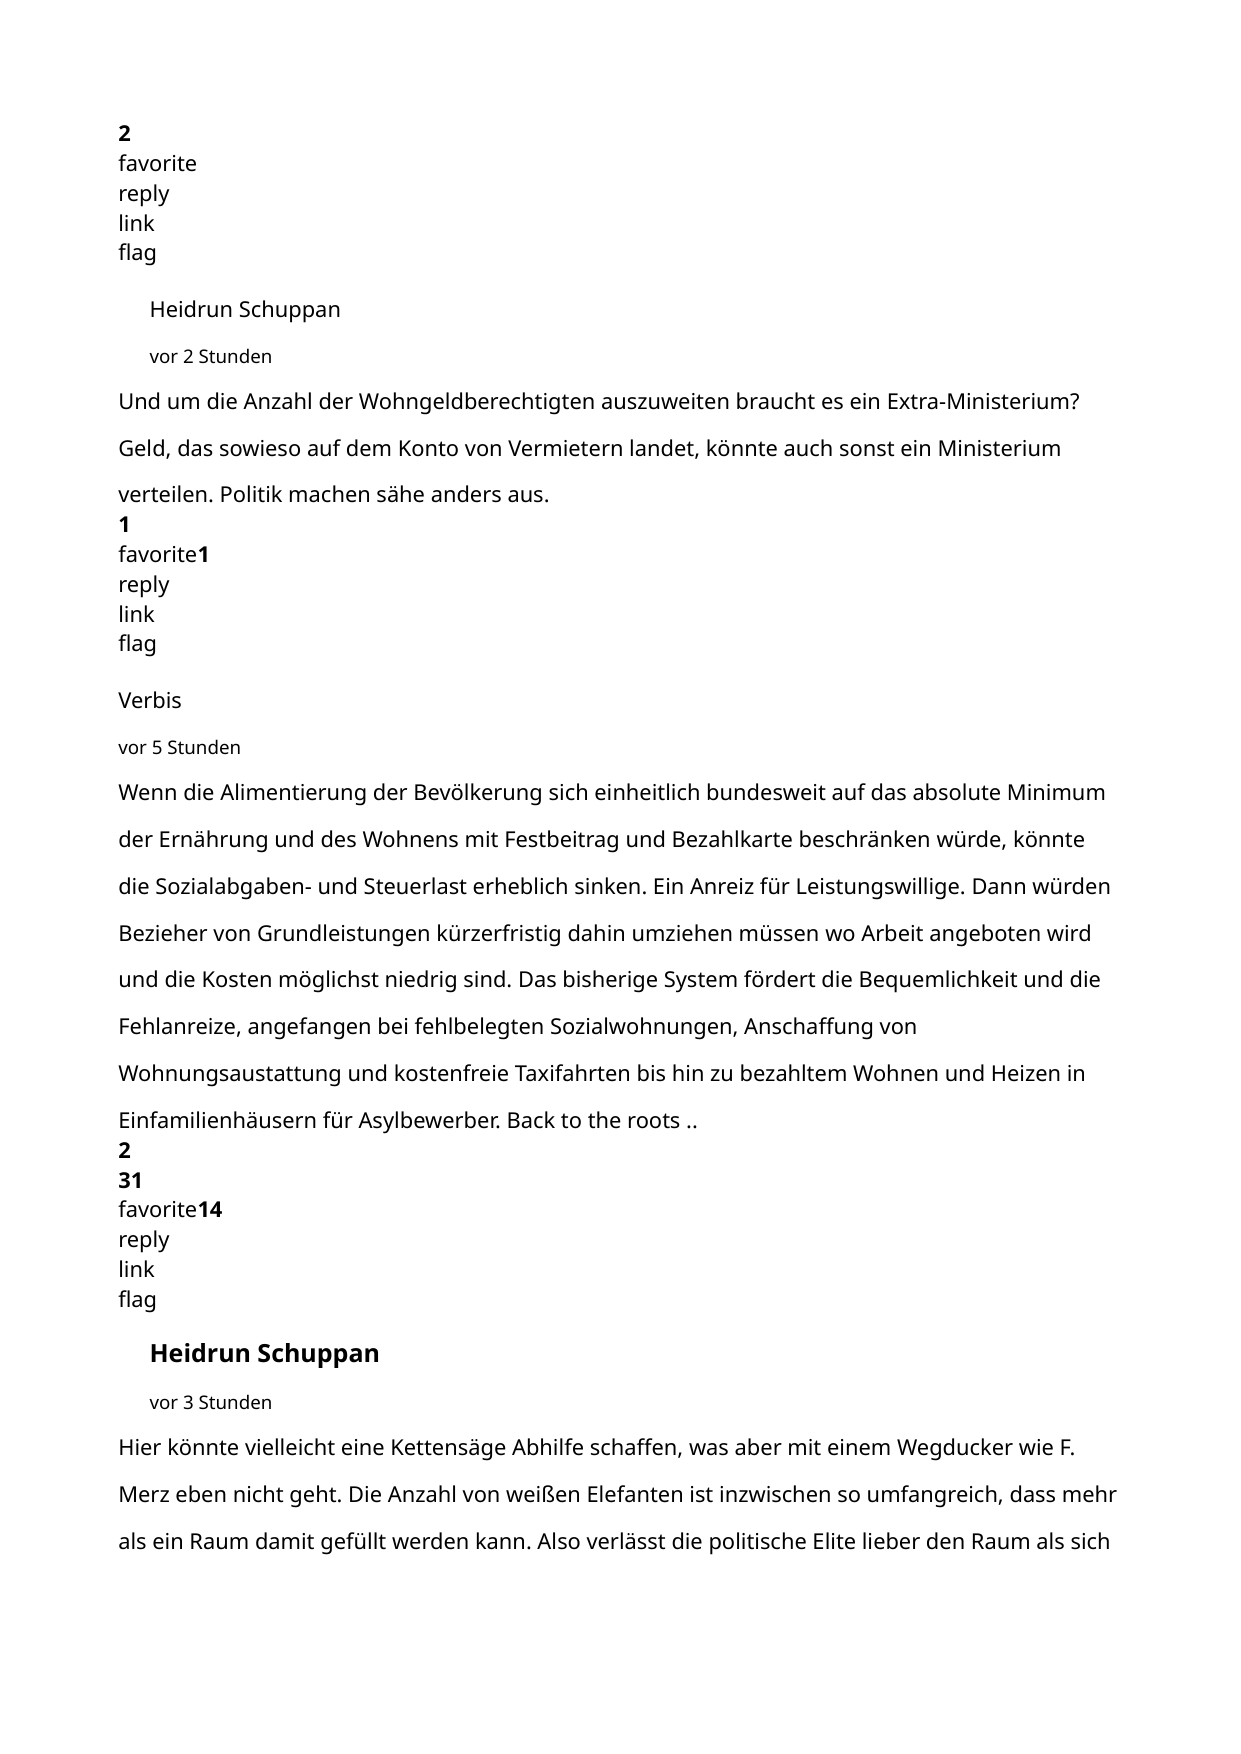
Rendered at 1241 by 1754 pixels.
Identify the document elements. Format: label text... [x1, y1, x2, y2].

text favorite14 [118, 1194, 1122, 1224]
text Verbis [118, 674, 1114, 714]
text Heidrun Schuppan [149, 1329, 1114, 1370]
text reply [118, 1224, 1122, 1254]
text reply [118, 569, 1122, 599]
text Und um die Anzahl der Wohngeldberechtigten auszuweiten braucht es ein Extra-Ministerium? Geld, das sowieso auf dem Konto von Vermietern landet, könnte auch sonst ein Ministerium verteilen. Politik machen sähe anders aus. [118, 369, 1122, 509]
text vor 2 Stunden [149, 339, 1122, 369]
text favorite1 [118, 539, 1122, 569]
text vor 5 Stunden [118, 730, 1122, 760]
text 2 [118, 1135, 1122, 1164]
text flag [118, 628, 1122, 658]
text Hier könnte vielleicht eine Kettensäge Abhilfe schaffen, was aber mit einem Wegducker wie F. Merz eben nicht geht. Die Anzahl von weißen Elefanten ist inzwischen so umfangreich, dass mehr als ein Raum damit gefüllt werden kann. Also verlässt die politische Elite lieber den Raum als sich [118, 1415, 1122, 1556]
text Heidrun Schuppan [149, 283, 1114, 323]
text link [118, 1254, 1122, 1284]
text vor 3 Stunden [149, 1385, 1122, 1415]
text reply [118, 178, 1122, 207]
text 31 [118, 1164, 1122, 1194]
text 2 [118, 118, 1122, 148]
text link [118, 599, 1122, 628]
text link [118, 207, 1122, 237]
text flag [118, 1284, 1122, 1313]
text Wenn die Alimentierung der Bevölkerung sich einheitlich bundesweit auf das absolute Minimum der Ernährung und des Wohnens mit Festbeitrag und Bezahlkarte beschränken würde, könnte die Sozialabgaben- und Steuerlast erheblich sinken. Ein Anreiz für Leistungswillige. Dann würden Bezieher von Grundleistungen kürzerfristig dahin umziehen müssen wo Arbeit angeboten wird und die Kosten möglichst niedrig sind. Das bisherige System fördert die Bequemlichkeit und die Fehlanreize, angefangen bei fehlbelegten Sozialwohnungen, Anschaffung von Wohnungsaustattung und kostenfreie Taxifahrten bis hin zu bezahltem Wohnen und Heizen in Einfamilienhäusern für Asylbewerber. Back to the roots .. [118, 760, 1122, 1135]
text favorite [118, 148, 1122, 178]
text 1 [118, 509, 1122, 539]
text flag [118, 237, 1122, 267]
